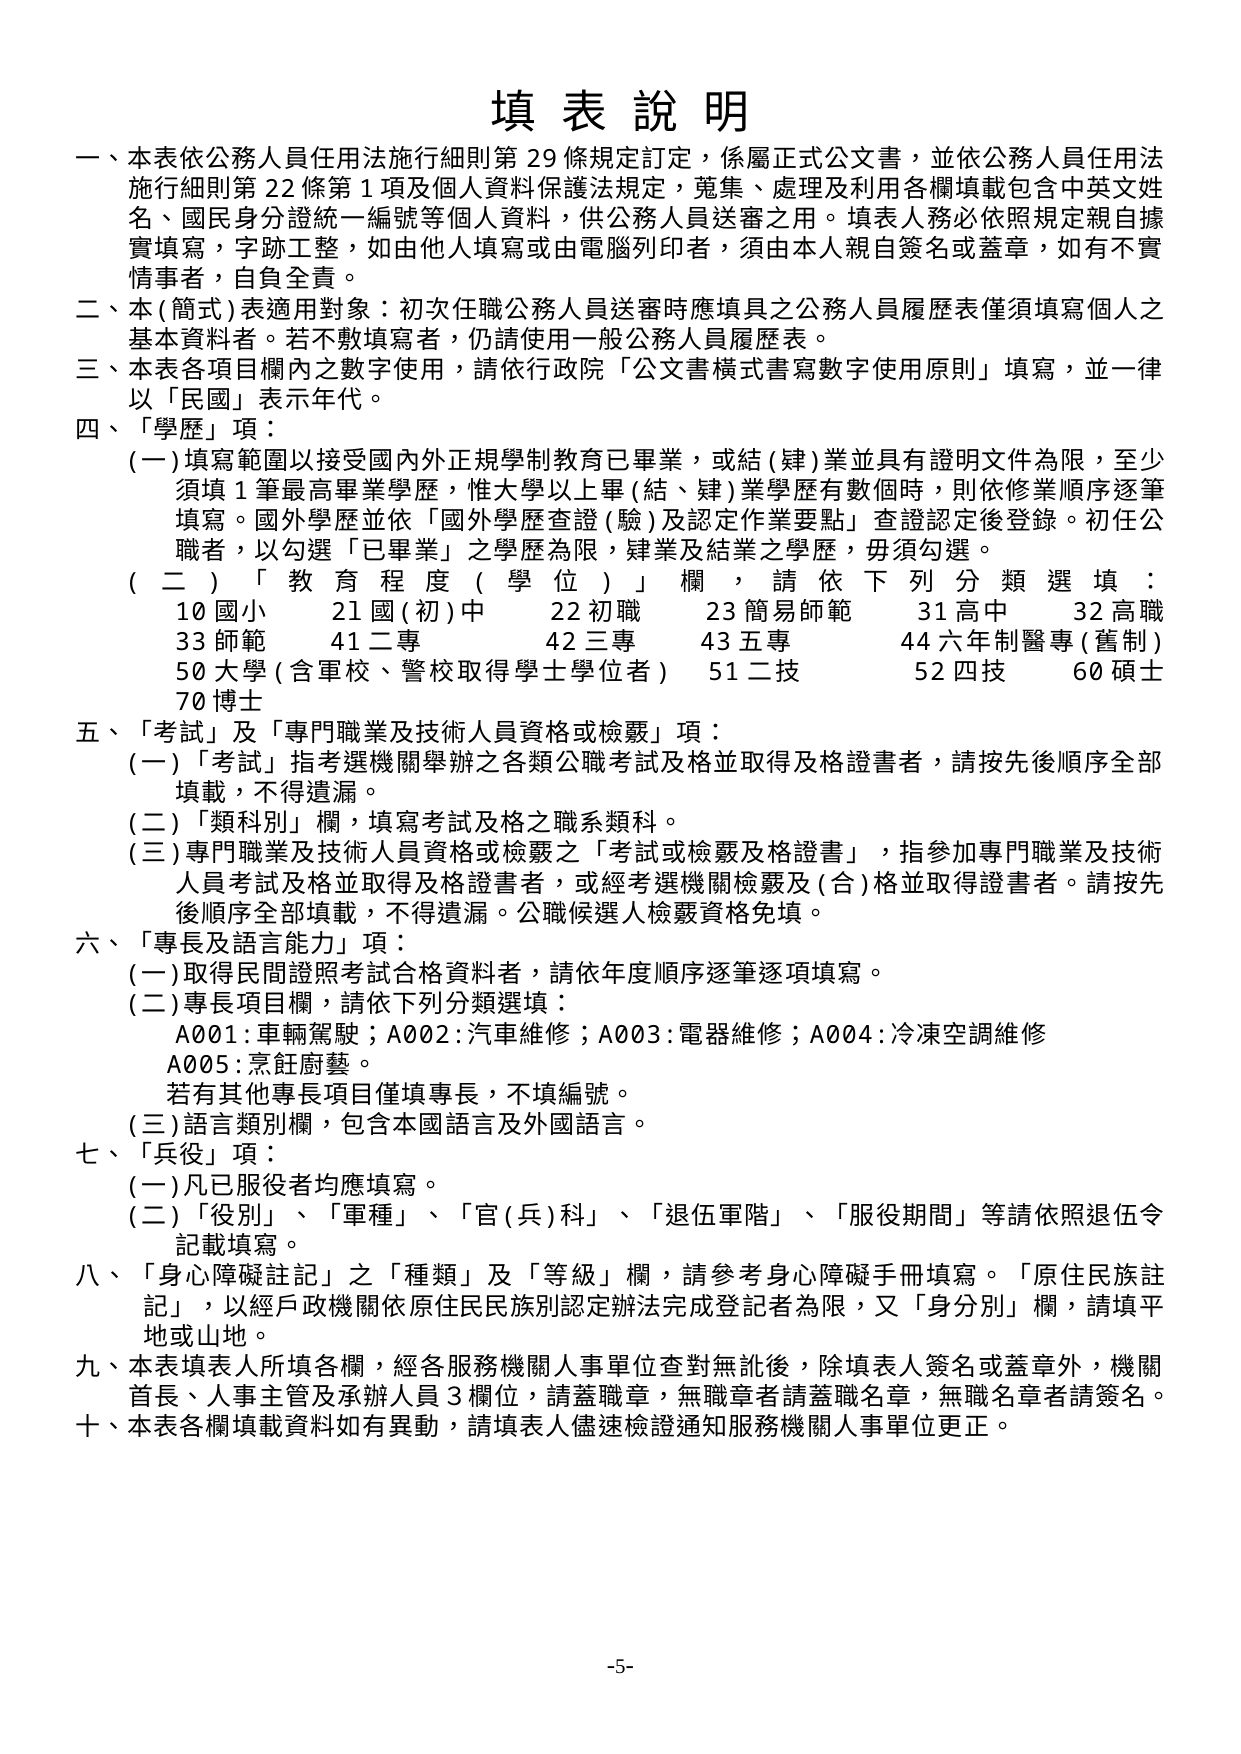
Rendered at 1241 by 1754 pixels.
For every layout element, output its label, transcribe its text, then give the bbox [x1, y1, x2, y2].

text (三)專門職業及技術人員資格或檢覈之「考試或檢覈及格證書」，指參加專門職業及技術人員考試及格並取得及格證書者，或經考選機關檢覈及(合)格並取得證書者。請按先後順序全部填載，不得遺漏。公職候選人檢覈資格免填。 [125, 838, 1165, 928]
text (一)取得民間證照考試合格資料者，請依年度順序逐筆逐項填寫。 [125, 958, 1165, 989]
text 二、本(簡式)表適用對象：初次任職公務人員送審時應填具之公務人員履歷表僅須填寫個人之基本資料者。若不敷填寫者，仍請使用一般公務人員履歷表。 [75, 294, 1165, 354]
text A001:車輛駕駛；A002:汽車維修；A003:電器維修；A004:冷凍空調維修 [175, 1019, 1165, 1049]
text 一、本表依公務人員任用法施行細則第29條規定訂定，係屬正式公文書，並依公務人員任用法施行細則第22條第1項及個人資料保護法規定，蒐集、處理及利用各欄填載包含中英文姓名、國民身分證統一編號等個人資料，供公務人員送審之用。填表人務必依照規定親自據實填寫，字跡工整，如由他人填寫或由電腦列印者，須由本人親自簽名或蓋章，如有不實情事者，自負全責。 [75, 143, 1165, 294]
text 三、本表各項目欄內之數字使用，請依行政院「公文書橫式書寫數字使用原則」填寫，並一律以「民國」表示年代。 [75, 354, 1165, 415]
text (一)「考試」指考選機關舉辦之各類公職考試及格並取得及格證書者，請按先後順序全部填載，不得遺漏。 [125, 747, 1165, 807]
text 七、「兵役」項： [75, 1140, 1165, 1170]
text 填 表 說 明 [75, 75, 1165, 141]
text (一)凡已服役者均應填寫。 [125, 1170, 1165, 1200]
text (一)填寫範圍以接受國內外正規學制教育已畢業，或結(肄)業並具有證明文件為限，至少須填1筆最高畢業學歷，惟大學以上畢(結、肄)業學歷有數個時，則依修業順序逐筆填寫。國外學歷並依「國外學歷查證(驗)及認定作業要點」查證認定後登錄。初任公職者，以勾選「已畢業」之學歷為限，肄業及結業之學歷，毋須勾選。 [125, 445, 1165, 566]
text 六、「專長及語言能力」項： [75, 928, 1165, 958]
text 八、「身心障礙註記」之「種類」及「等級」欄，請參考身心障礙手冊填寫。「原住民族註記」，以經戶政機關依原住民民族別認定辦法完成登記者為限，又「身分別」欄，請填平地或山地。 [75, 1261, 1165, 1351]
text (二)「教育程度(學位)」欄，請依下列分類選填： 10國小 2l國(初)中 22初職 23簡易師範 31高中 32高職 33師範 41二專 42三專 43五專 44六年制醫專(舊制) 50大學(含軍校、警校取得學士學位者) 51二技 52四技 60碩士 70博士 [125, 566, 1165, 717]
text 五、「考試」及「專門職業及技術人員資格或檢覈」項： [75, 717, 1165, 747]
text (二)「役別」、「軍種」、「官(兵)科」、「退伍軍階」、「服役期間」等請依照退伍令記載填寫。 [125, 1200, 1165, 1261]
text A005:烹飪廚藝。 [75, 1049, 1165, 1079]
text (二)專長項目欄，請依下列分類選填： [125, 989, 1165, 1019]
text 四、「學歷」項： [75, 415, 1165, 445]
text 九、本表填表人所填各欄，經各服務機關人事單位查對無訛後，除填表人簽名或蓋章外，機關首長、人事主管及承辦人員３欄位，請蓋職章，無職章者請蓋職名章，無職名章者請簽名。 [75, 1351, 1165, 1412]
text 十、本表各欄填載資料如有異動，請填表人儘速檢證通知服務機關人事單位更正。 [75, 1412, 1165, 1442]
text 若有其他專長項目僅填專長，不填編號。 [75, 1079, 1165, 1109]
text (三)語言類別欄，包含本國語言及外國語言。 [125, 1109, 1165, 1140]
text (二)「類科別」欄，填寫考試及格之職系類科。 [125, 807, 1165, 838]
